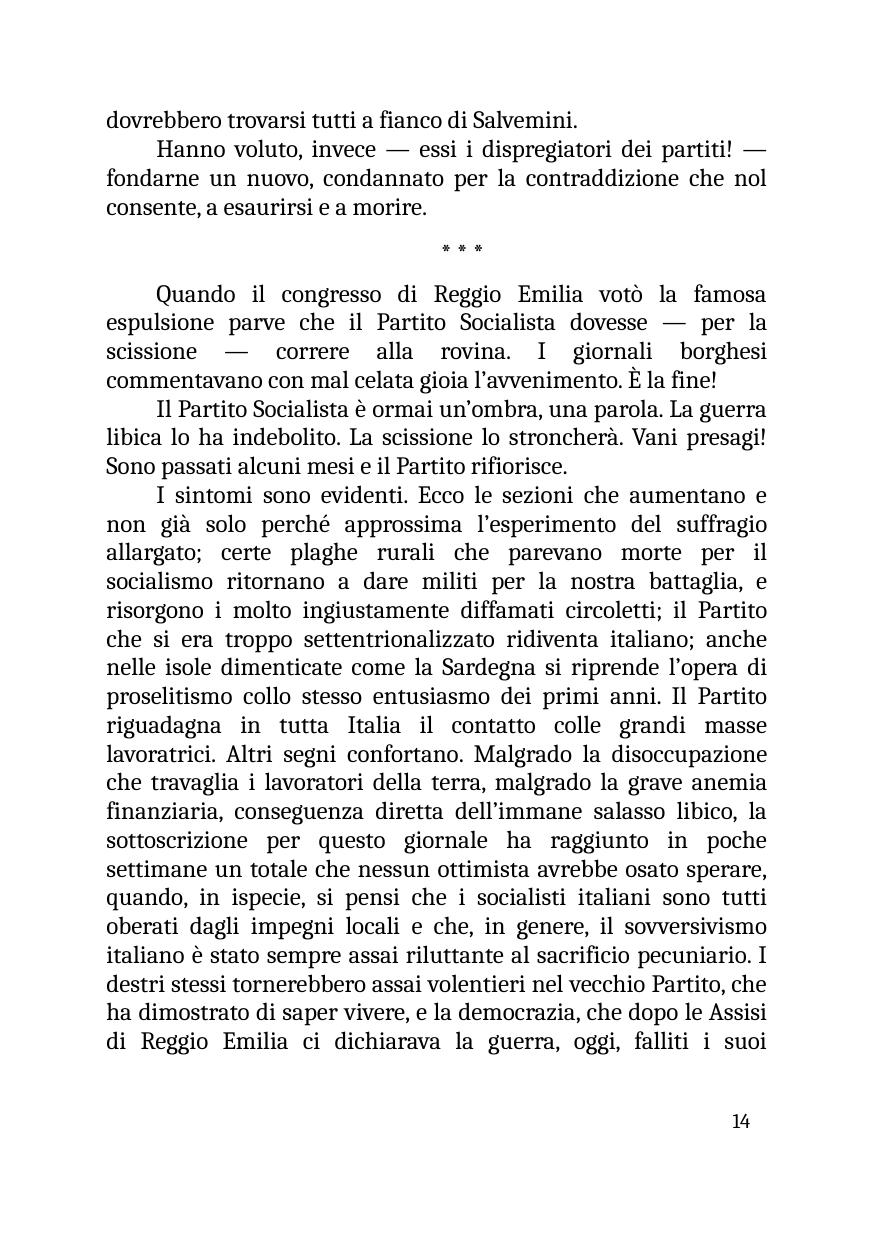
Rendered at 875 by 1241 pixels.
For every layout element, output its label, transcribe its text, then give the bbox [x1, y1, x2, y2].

text * * * [106, 239, 768, 268]
text Quando il congresso di Reggio Emilia votò la famosa espulsione parve che il Partito Socialista dovesse — per la scissione — correre alla rovina. I giornali borghesi commentavano con mal celata gioia l’avvenimento. È la fine! [106, 279, 768, 394]
text Hanno voluto, invece — essi i dispregiatori dei partiti! — fondarne un nuovo, condannato per la contraddizione che nol consente, a esaurirsi e a morire. [106, 135, 768, 221]
text dovrebbero trovarsi tutti a fianco di Salvemini. [106, 106, 768, 135]
text I sintomi sono evidenti. Ecco le sezioni che aumentano e non già solo perché approssima l’esperimento del suffragio allargato; certe plaghe rurali che parevano morte per il socialismo ritornano a dare militi per la nostra battaglia, e risorgono i molto ingiustamente diffamati circoletti; il Partito che si era troppo settentrionalizzato ridiventa italiano; anche nelle isole dimenticate come la Sardegna si riprende l’opera di proselitismo collo stesso entusiasmo dei primi anni. Il Partito riguadagna in tutta Italia il contatto colle grandi masse lavoratrici. Altri segni confortano. Malgrado la disoccupazione che travaglia i lavoratori della terra, malgrado la grave anemia finanziaria, conseguenza diretta dell’immane salasso libico, la sottoscrizione per questo giornale ha raggiunto in poche settimane un totale che nessun ottimista avrebbe osato sperare, quando, in ispecie, si pensi che i socialisti italiani sono tutti oberati dagli impegni locali e che, in genere, il sovversivismo italiano è stato sempre assai riluttante al sacrificio pecuniario. I destri stessi tornerebbero assai volentieri nel vecchio Partito, che ha dimostrato di saper vivere, e la democrazia, che dopo le Assisi di Reggio Emilia ci dichiarava la guerra, oggi, falliti i suoi [106, 481, 768, 1056]
text Il Partito Socialista è ormai un’ombra, una parola. La guerra libica lo ha indebolito. La scissione lo stroncherà. Vani presagi! Sono passati alcuni mesi e il Partito rifiorisce. [106, 394, 768, 481]
